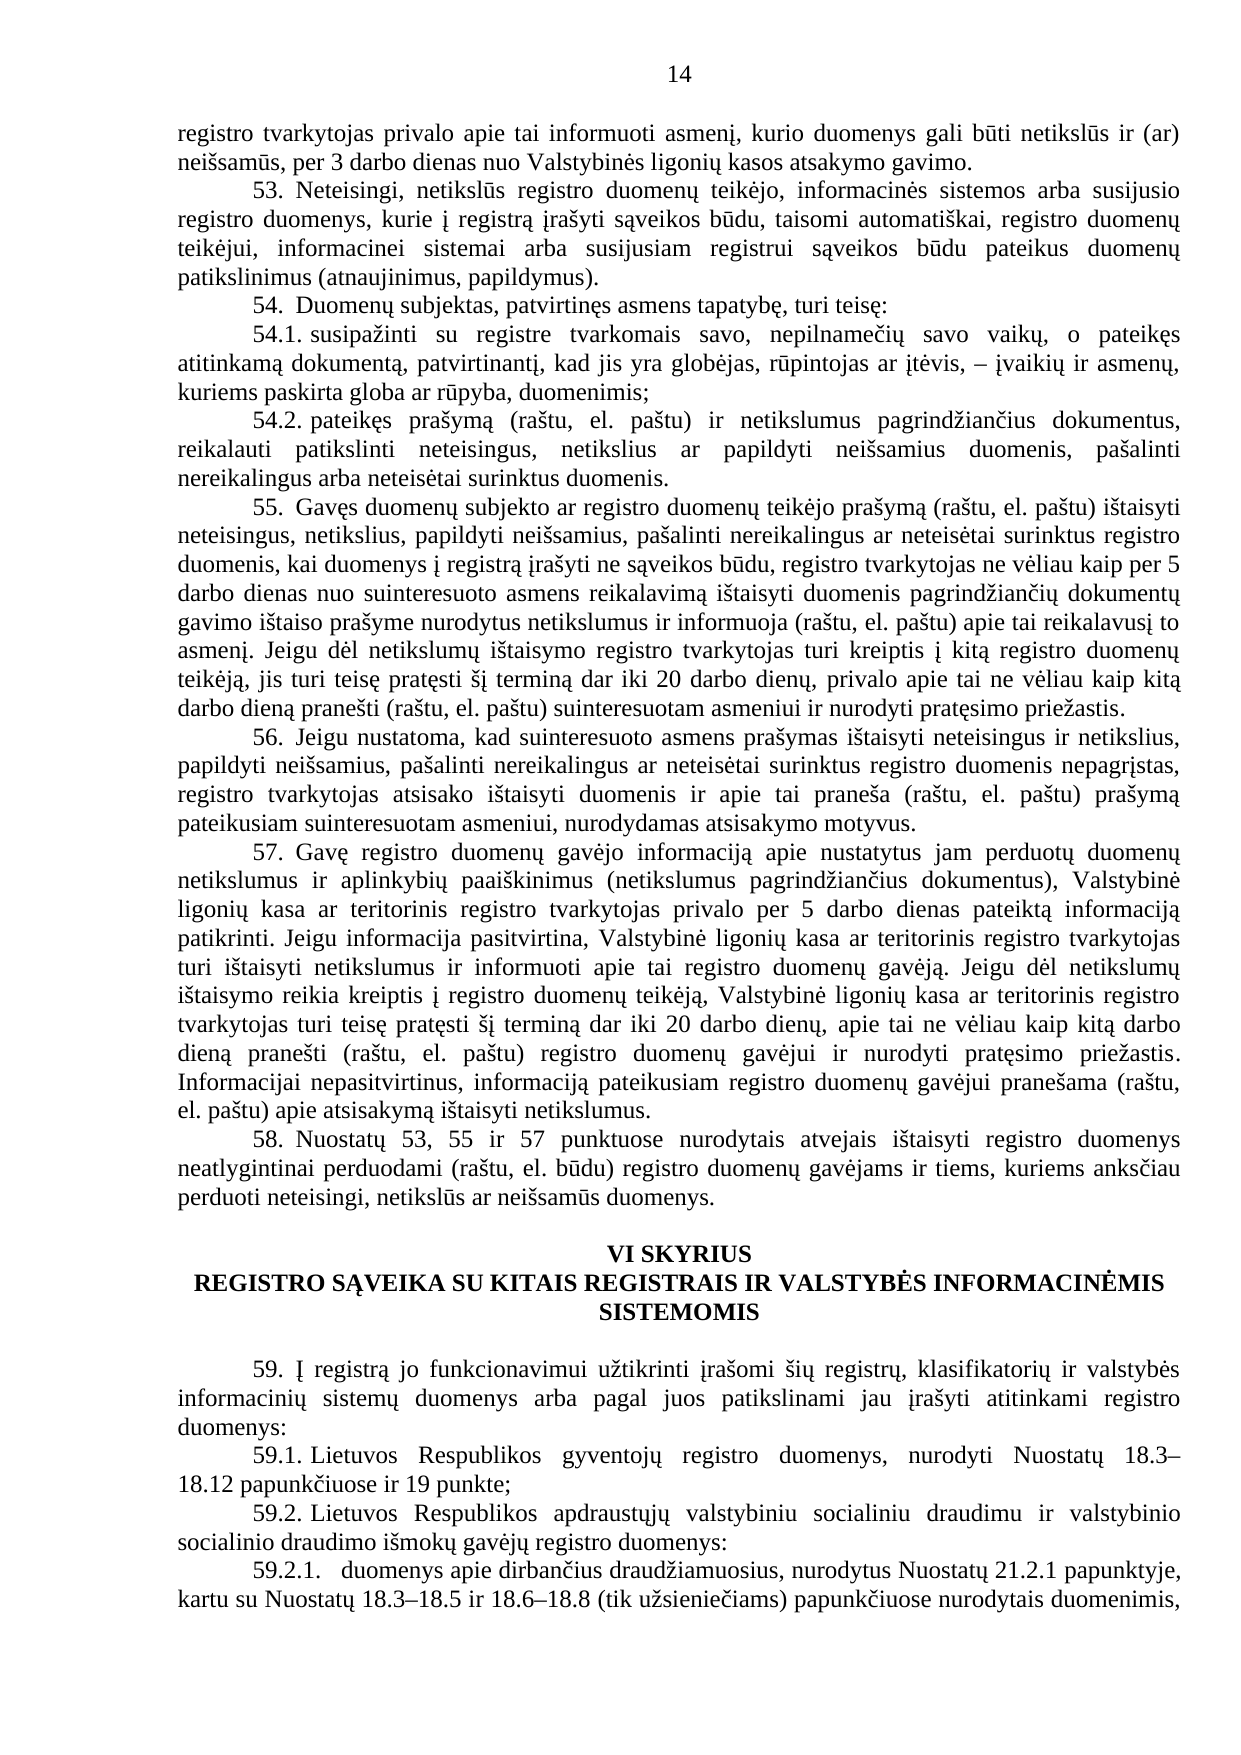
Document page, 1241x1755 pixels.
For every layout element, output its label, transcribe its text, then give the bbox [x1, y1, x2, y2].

text 59.2. Lietuvos Respublikos apdraustųjų valstybiniu socialiniu draudimu ir valstybinio socialinio draudimo išmokų gavėjų registro duomenys: [177, 1498, 1181, 1556]
text 59.2.1. duomenys apie dirbančius draudžiamuosius, nurodytus Nuostatų 21.2.1 papunktyje, kartu su Nuostatų 18.3–18.5 ir 18.6–18.8 (tik užsieniečiams) papunkčiuose nurodytais duomenimis, [177, 1556, 1181, 1613]
text registro tvarkytojas privalo apie tai informuoti asmenį, kurio duomenys gali būti netikslūs ir (ar) neišsamūs, per 3 darbo dienas nuo Valstybinės ligonių kasos atsakymo gavimo. [177, 118, 1181, 176]
text 54.2. pateikęs prašymą (raštu, el. paštu) ir netikslumus pagrindžiančius dokumentus, reikalauti patikslinti neteisingus, netikslius ar papildyti neišsamius duomenis, pašalinti nereikalingus arba neteisėtai surinktus duomenis. [177, 406, 1181, 492]
text 59.1. Lietuvos Respublikos gyventojų registro duomenys, nurodyti Nuostatų 18.3–18.12 papunkčiuose ir 19 punkte; [177, 1441, 1181, 1498]
text 53. Neteisingi, netikslūs registro duomenų teikėjo, informacinės sistemos arba susijusio registro duomenys, kurie į registrą įrašyti sąveikos būdu, taisomi automatiškai, registro duomenų teikėjui, informacinei sistemai arba susijusiam registrui sąveikos būdu pateikus duomenų patikslinimus (atnaujinimus, papildymus). [177, 176, 1181, 291]
text 54.1. susipažinti su registre tvarkomais savo, nepilnamečių savo vaikų, o pateikęs atitinkamą dokumentą, patvirtinantį, kad jis yra globėjas, rūpintojas ar įtėvis, – įvaikių ir asmenų, kuriems paskirta globa ar rūpyba, duomenimis; [177, 319, 1181, 406]
text 55. Gavęs duomenų subjekto ar registro duomenų teikėjo prašymą (raštu, el. paštu) ištaisyti neteisingus, netikslius, papildyti neišsamius, pašalinti nereikalingus ar neteisėtai surinktus registro duomenis, kai duomenys į registrą įrašyti ne sąveikos būdu, registro tvarkytojas ne vėliau kaip per 5 darbo dienas nuo suinteresuoto asmens reikalavimą ištaisyti duomenis pagrindžiančių dokumentų gavimo ištaiso prašyme nurodytus netikslumus ir informuoja (raštu, el. paštu) apie tai reikalavusį to asmenį. Jeigu dėl netikslumų ištaisymo registro tvarkytojas turi kreiptis į kitą registro duomenų teikėją, jis turi teisę pratęsti šį terminą dar iki 20 darbo dienų, privalo apie tai ne vėliau kaip kitą darbo dieną pranešti (raštu, el. paštu) suinteresuotam asmeniui ir nurodyti pratęsimo priežastis. [177, 492, 1181, 722]
text 54. Duomenų subjektas, patvirtinęs asmens tapatybę, turi teisę: [177, 291, 1181, 319]
text 57. Gavę registro duomenų gavėjo informaciją apie nustatytus jam perduotų duomenų netikslumus ir aplinkybių paaiškinimus (netikslumus pagrindžiančius dokumentus), Valstybinė ligonių kasa ar teritorinis registro tvarkytojas privalo per 5 darbo dienas pateiktą informaciją patikrinti. Jeigu informacija pasitvirtina, Valstybinė ligonių kasa ar teritorinis registro tvarkytojas turi ištaisyti netikslumus ir informuoti apie tai registro duomenų gavėją. Jeigu dėl netikslumų ištaisymo reikia kreiptis į registro duomenų teikėją, Valstybinė ligonių kasa ar teritorinis registro tvarkytojas turi teisę pratęsti šį terminą dar iki 20 darbo dienų, apie tai ne vėliau kaip kitą darbo dieną pranešti (raštu, el. paštu) registro duomenų gavėjui ir nurodyti pratęsimo priežastis. Informacijai nepasitvirtinus, informaciją pateikusiam registro duomenų gavėjui pranešama (raštu, el. paštu) apie atsisakymą ištaisyti netikslumus. [177, 837, 1181, 1124]
text 59. Į registrą jo funkcionavimui užtikrinti įrašomi šių registrų, klasifikatorių ir valstybės informacinių sistemų duomenys arba pagal juos patikslinami jau įrašyti atitinkami registro duomenys: [177, 1354, 1181, 1441]
text VI SKYRIUS [177, 1239, 1181, 1268]
text 56. Jeigu nustatoma, kad suinteresuoto asmens prašymas ištaisyti neteisingus ir netikslius, papildyti neišsamius, pašalinti nereikalingus ar neteisėtai surinktus registro duomenis nepagrįstas, registro tvarkytojas atsisako ištaisyti duomenis ir apie tai praneša (raštu, el. paštu) prašymą pateikusiam suinteresuotam asmeniui, nurodydamas atsisakymo motyvus. [177, 722, 1181, 837]
text 58. Nuostatų 53, 55 ir 57 punktuose nurodytais atvejais ištaisyti registro duomenys neatlygintinai perduodami (raštu, el. būdu) registro duomenų gavėjams ir tiems, kuriems anksčiau perduoti neteisingi, netikslūs ar neišsamūs duomenys. [177, 1124, 1181, 1211]
text REGISTRO SĄVEIKA SU KITAIS REGISTRAIS IR VALSTYBĖS INFORMACINĖMIS SISTEMOMIS [177, 1268, 1181, 1326]
